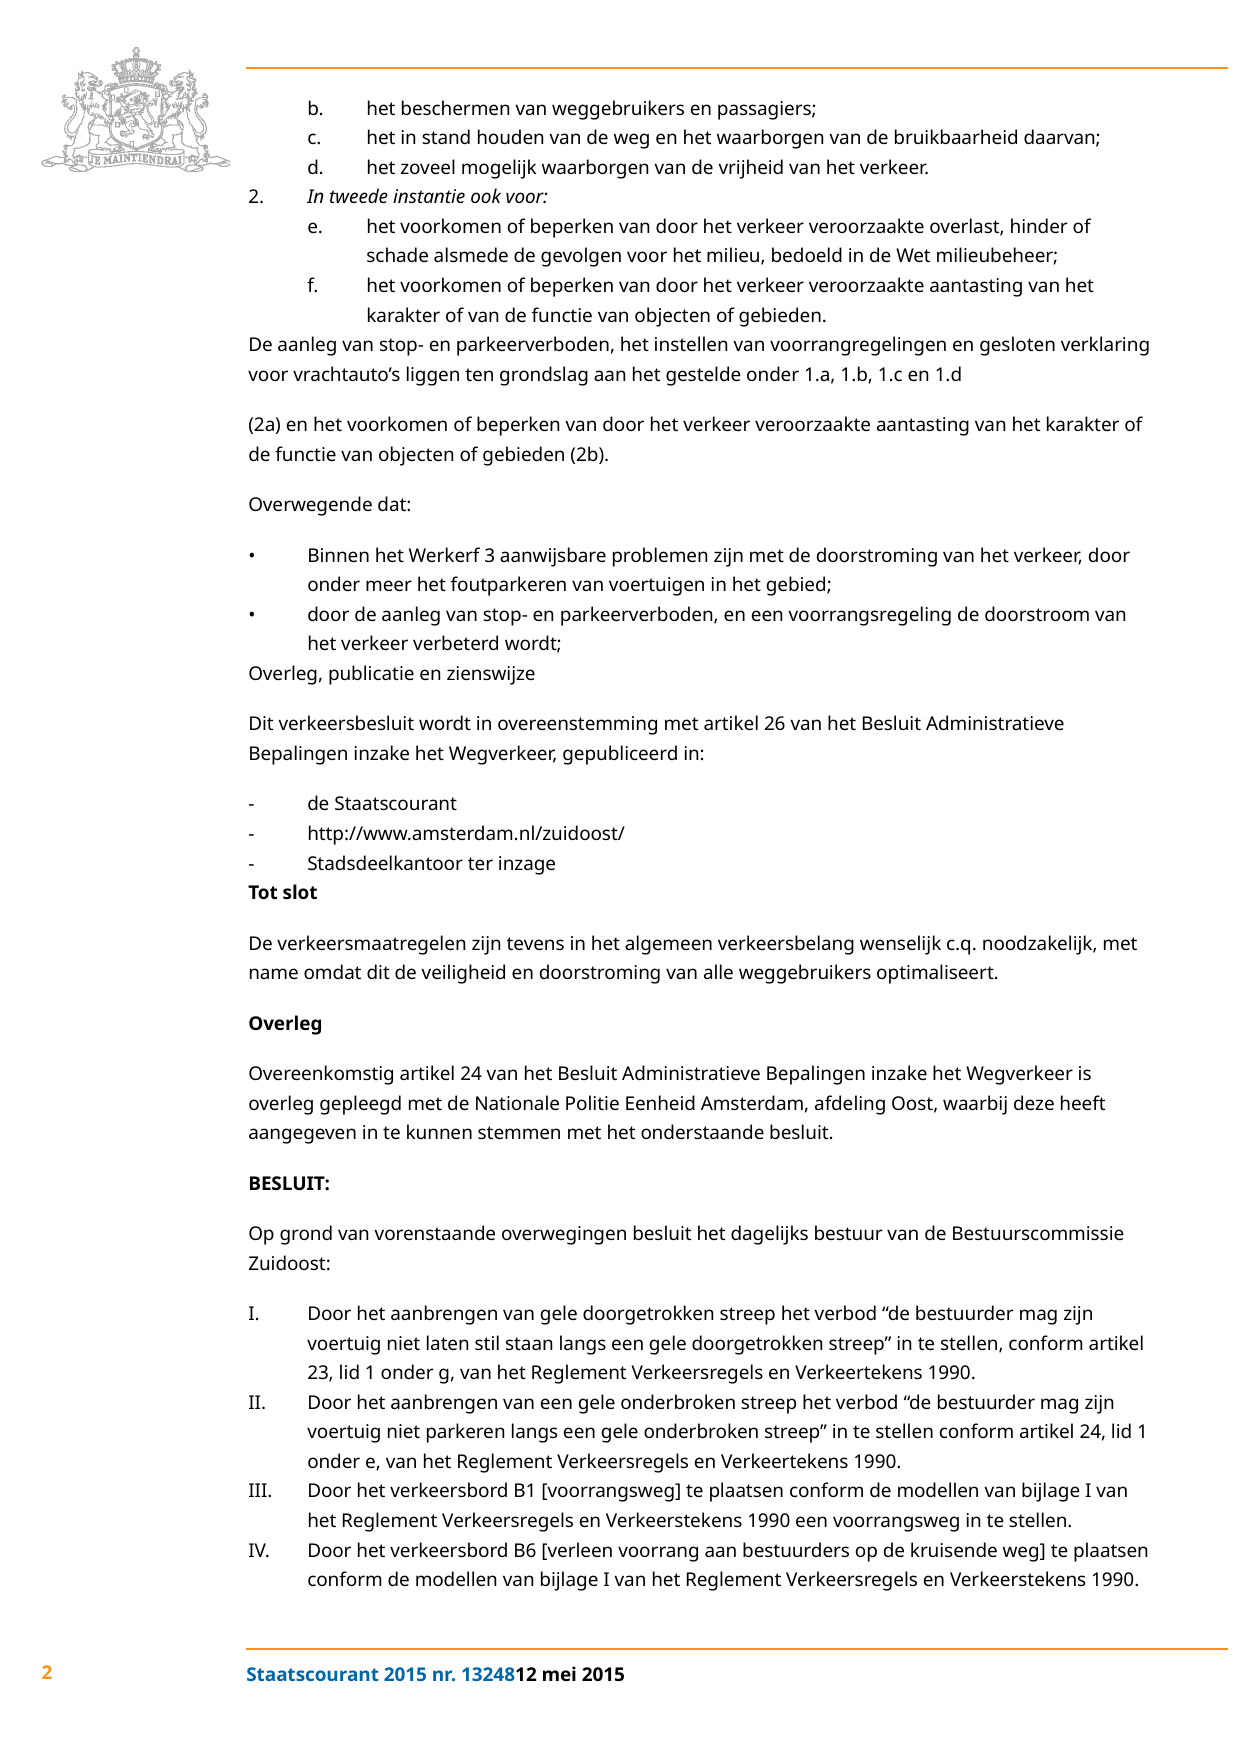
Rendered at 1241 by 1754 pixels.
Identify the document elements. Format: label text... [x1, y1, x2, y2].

text De aanleg van stop- en parkeerverboden, het instellen van voorrangregelingen en gesloten verklaring voor vrachtauto’s liggen ten grondslag aan het gestelde onder 1.a, 1.b, 1.c en 1.d [248, 331, 1152, 387]
text Dit verkeersbesluit wordt in overeenstemming met artikel 26 van het Besluit Administratieve Bepalingen inzake het Wegverkeer, gepubliceerd in: [248, 711, 1152, 766]
list het voorkomen of beperken van door het verkeer veroorzaakte aantasting van het karakter of van de functie van objecten of gebieden. [307, 272, 1152, 328]
text De verkeersmaatregelen zijn tevens in het algemeen verkeersbelang wenselijk c.q. noodzakelijk, met name omdat dit de veiligheid en doorstroming van alle weggebruikers optimaliseert. [248, 930, 1152, 985]
text Overleg, publicatie en zienswijze [248, 660, 1152, 686]
text Overeenkomstig artikel 24 van het Besluit Administratieve Bepalingen inzake het Wegverkeer is overleg gepleegd met de Nationale Politie Eenheid Amsterdam, afdeling Oost, waarbij deze heeft aangegeven in te kunnen stemmen met het onderstaande besluit. [248, 1060, 1152, 1145]
picture [41, 47, 231, 172]
text Tot slot [248, 879, 1152, 905]
list Door het verkeersbord B1 [voorrangsweg] te plaatsen conform de modellen van bijlage I van het Reglement Verkeersregels en Verkeerstekens 1990 een voorrangsweg in te stellen. [248, 1478, 1152, 1533]
list het voorkomen of beperken van door het verkeer veroorzaakte overlast, hinder of schade alsmede de gevolgen voor het milieu, bedoeld in de Wet milieubeheer; [307, 213, 1152, 268]
list In tweede instantie ook voor: [248, 183, 1152, 209]
text Overwegende dat: [248, 491, 1152, 517]
list het beschermen van weggebruikers en passagiers; [307, 95, 1152, 121]
text BESLUIT: [248, 1170, 1152, 1196]
list Binnen het Werkerf 3 aanwijsbare problemen zijn met de doorstroming van het verkeer, door onder meer het foutparkeren van voertuigen in het gebied; [248, 542, 1152, 597]
text Overleg [248, 1010, 1152, 1036]
list het in stand houden van de weg en het waarborgen van de bruikbaarheid daarvan; [307, 124, 1152, 150]
list http://www.amsterdam.nl/zuidoost/ [248, 820, 1152, 846]
list Door het aanbrengen van een gele onderbroken streep het verbod “de bestuurder mag zijn voertuig niet parkeren langs een gele onderbroken streep” in te stellen conform artikel 24, lid 1 onder e, van het Reglement Verkeersregels en Verkeertekens 1990. [248, 1389, 1152, 1474]
list door de aanleg van stop- en parkeerverboden, en een voorrangsregeling de doorstroom van het verkeer verbeterd wordt; [248, 601, 1152, 656]
list Stadsdeelkantoor ter inzage [248, 850, 1152, 876]
list de Staatscourant [248, 791, 1152, 816]
list Door het aanbrengen van gele doorgetrokken streep het verbod “de bestuurder mag zijn voertuig niet laten stil staan langs een gele doorgetrokken streep” in te stellen, conform artikel 23, lid 1 onder g, van het Reglement Verkeersregels en Verkeertekens 1990. [248, 1300, 1152, 1385]
text Op grond van vorenstaande overwegingen besluit het dagelijks bestuur van de Bestuurscommissie Zuidoost: [248, 1220, 1152, 1276]
text (2a) en het voorkomen of beperken van door het verkeer veroorzaakte aantasting van het karakter of de functie van objecten of gebieden (2b). [248, 411, 1152, 467]
list het zoveel mogelijk waarborgen van de vrijheid van het verkeer. [307, 154, 1152, 180]
list Door het verkeersbord B6 [verleen voorrang aan bestuurders op de kruisende weg] te plaatsen conform de modellen van bijlage I van het Reglement Verkeersregels en Verkeerstekens 1990. [248, 1537, 1152, 1592]
